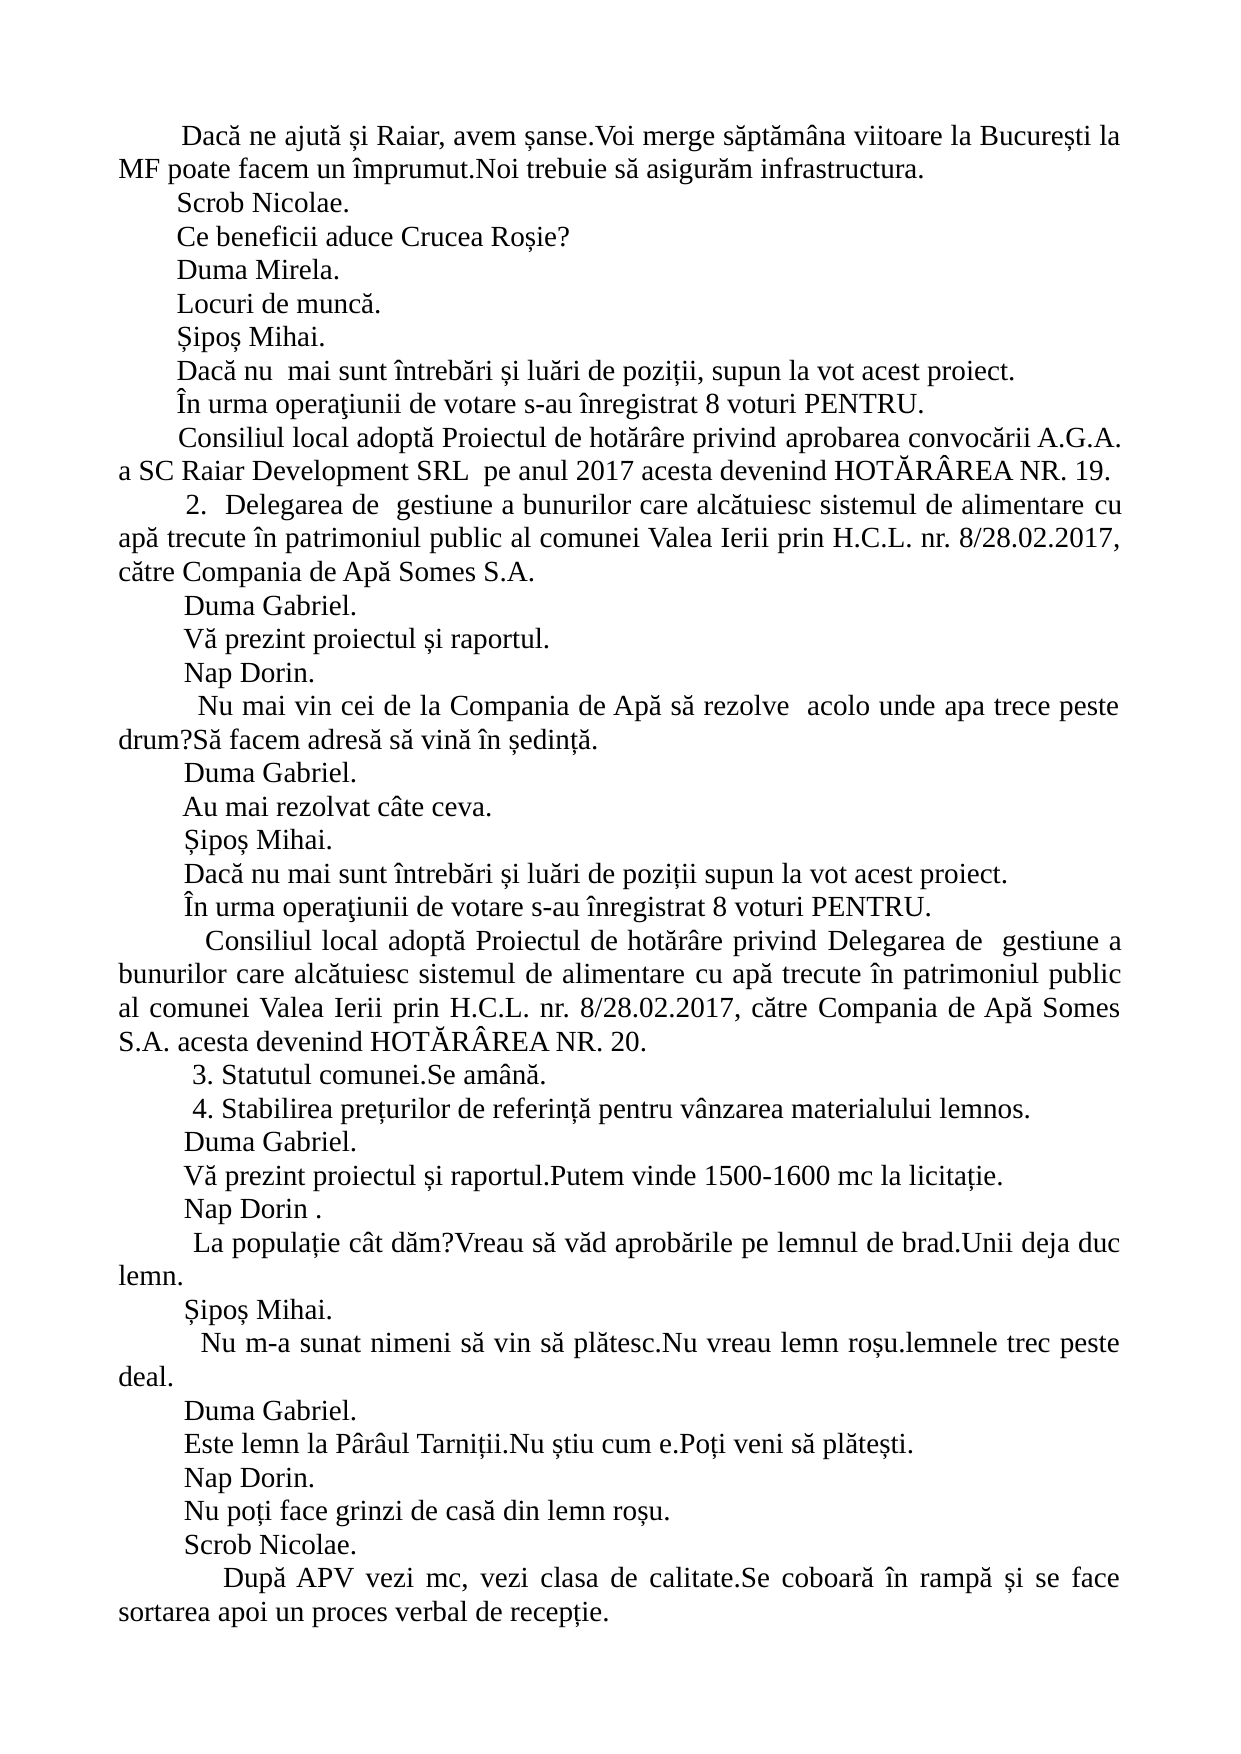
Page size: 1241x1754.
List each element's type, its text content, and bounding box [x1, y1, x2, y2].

text Dacă nu mai sunt întrebări și luări de poziții supun la vot acest proiect. [118, 856, 1122, 889]
text Șipoș Mihai. [118, 319, 1122, 353]
text Duma Gabriel. [118, 1393, 1122, 1426]
text În urma operaţiunii de votare s-au înregistrat 8 voturi PENTRU. [118, 386, 1122, 420]
text Dacă nu mai sunt întrebări și luări de poziții, supun la vot acest proiect. [118, 353, 1122, 386]
text Duma Gabriel. [118, 755, 1122, 789]
text 4. Stabilirea prețurilor de referință pentru vânzarea materialului lemnos. [156, 1091, 1122, 1124]
text 2. Delegarea de gestiune a bunurilor care alcătuiesc sistemul de alimentare cu apă trecute în patrimoniul public al comunei Valea Ierii prin H.C.L. nr. 8/28.02.2017, către Compania de Apă Somes S.A. [118, 487, 1122, 588]
text Dacă ne ajută și Raiar, avem șanse.Voi merge săptămâna viitoare la București la MF poate facem un împrumut.Noi trebuie să asigurăm infrastructura. [118, 118, 1122, 185]
text Șipoș Mihai. [118, 822, 1122, 856]
text Ce beneficii aduce Crucea Roșie? [118, 219, 1122, 252]
text Nap Dorin. [118, 1460, 1122, 1493]
text Șipoș Mihai. [118, 1292, 1122, 1326]
text Nap Dorin. [118, 655, 1122, 688]
text În urma operaţiunii de votare s-au înregistrat 8 voturi PENTRU. [118, 889, 1122, 923]
text Locuri de muncă. [118, 286, 1122, 319]
text Consiliul local adoptă Proiectul de hotărâre privind aprobarea convocării A.G.A. a SC Raiar Development SRL pe anul 2017 acesta devenind HOTĂRÂREA NR. 19. [118, 420, 1122, 487]
text Vă prezint proiectul și raportul.Putem vinde 1500-1600 mc la licitație. [118, 1158, 1122, 1191]
text Este lemn la Pârâul Tarniții.Nu știu cum e.Poți veni să plătești. [118, 1426, 1122, 1460]
text Duma Gabriel. [118, 1124, 1122, 1158]
text Scrob Nicolae. [118, 185, 1122, 219]
text Scrob Nicolae. [118, 1527, 1122, 1560]
text Nap Dorin . [118, 1191, 1122, 1225]
text Duma Gabriel. [118, 588, 1122, 621]
text Nu mai vin cei de la Compania de Apă să rezolve acolo unde apa trece peste drum?Să facem adresă să vină în ședință. [118, 688, 1122, 755]
text Nu poți face grinzi de casă din lemn roșu. [118, 1493, 1122, 1527]
text Duma Mirela. [118, 252, 1122, 286]
text La populație cât dăm?Vreau să văd aprobările pe lemnul de brad.Unii deja duc lemn. [118, 1225, 1122, 1292]
text Nu m-a sunat nimeni să vin să plătesc.Nu vreau lemn roșu.lemnele trec peste deal. [118, 1326, 1122, 1393]
text După APV vezi mc, vezi clasa de calitate.Se coboară în rampă și se face sortarea apoi un proces verbal de recepție. [118, 1560, 1122, 1627]
text 3. Statutul comunei.Se amână. [118, 1057, 1122, 1091]
text Vă prezint proiectul și raportul. [118, 621, 1122, 655]
text Consiliul local adoptă Proiectul de hotărâre privind Delegarea de gestiune a bunurilor care alcătuiesc sistemul de alimentare cu apă trecute în patrimoniul public al comunei Valea Ierii prin H.C.L. nr. 8/28.02.2017, către Compania de Apă Somes S.A. acesta devenind HOTĂRÂREA NR. 20. [118, 923, 1122, 1057]
text Au mai rezolvat câte ceva. [118, 789, 1122, 822]
